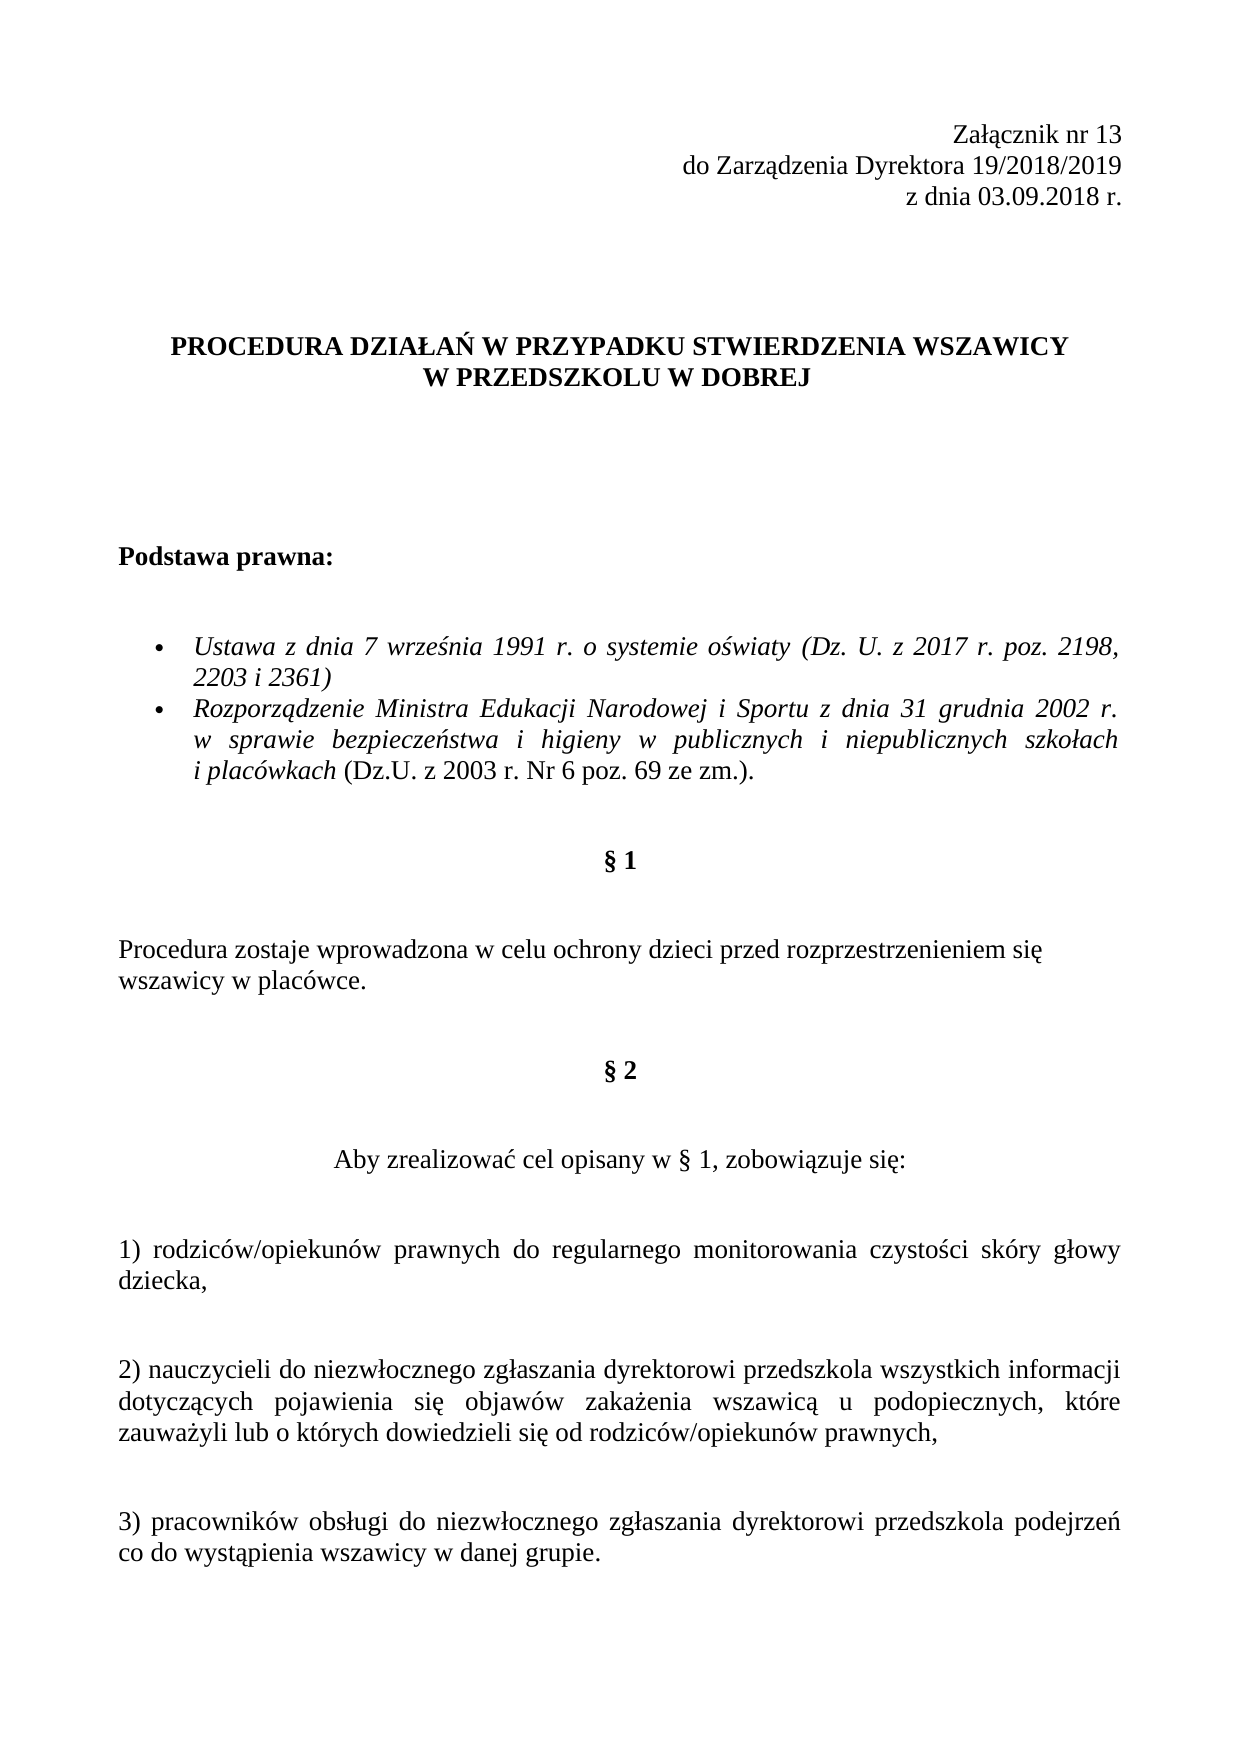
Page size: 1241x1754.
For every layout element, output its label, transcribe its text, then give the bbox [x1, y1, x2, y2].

text 2) nauczycieli do niezwłocznego zgłaszania dyrektorowi przedszkola wszystkich informacji dotyczących pojawienia się objawów zakażenia wszawicą u podopiecznych, które zauważyli lub o których dowiedzieli się od rodziców/opiekunów prawnych, [118, 1353, 1122, 1447]
text Aby zrealizować cel opisany w § 1, zobowiązuje się: [118, 1143, 1122, 1174]
list Ustawa z dnia 7 września 1991 r. o systemie oświaty (Dz. U. z 2017 r. poz. 2198, 2203 i 2361) [156, 630, 1122, 692]
text z dnia 03.09.2018 r. [118, 180, 1122, 212]
text 1) rodziców/opiekunów prawnych do regularnego monitorowania czystości skóry głowy dziecka, [118, 1233, 1122, 1295]
text § 2 [118, 1054, 1122, 1085]
text § 1 [118, 844, 1122, 875]
text Procedura zostaje wprowadzona w celu ochrony dzieci przed rozprzestrzenieniem się wszawicy w placówce. [118, 933, 1122, 996]
text 3) pracowników obsługi do niezwłocznego zgłaszania dyrektorowi przedszkola podejrzeń co do wystąpienia wszawicy w danej grupie. [118, 1505, 1122, 1568]
text do Zarządzenia Dyrektora 19/2018/2019 [118, 149, 1122, 180]
text Załącznik nr 13 [118, 118, 1122, 149]
text Podstawa prawna: [118, 540, 1122, 571]
list Rozporządzenie Ministra Edukacji Narodowej i Sportu z dnia 31 grudnia 2002 r. w sprawie bezpieczeństwa i higieny w publicznych i niepublicznych szkołach i placówkach (Dz.U. z 2003 r. Nr 6 poz. 69 ze zm.). [156, 692, 1122, 786]
text PROCEDURA DZIAŁAŃ W PRZYPADKU STWIERDZENIA WSZAWICY W PRZEDSZKOLU W DOBREJ [118, 330, 1122, 392]
